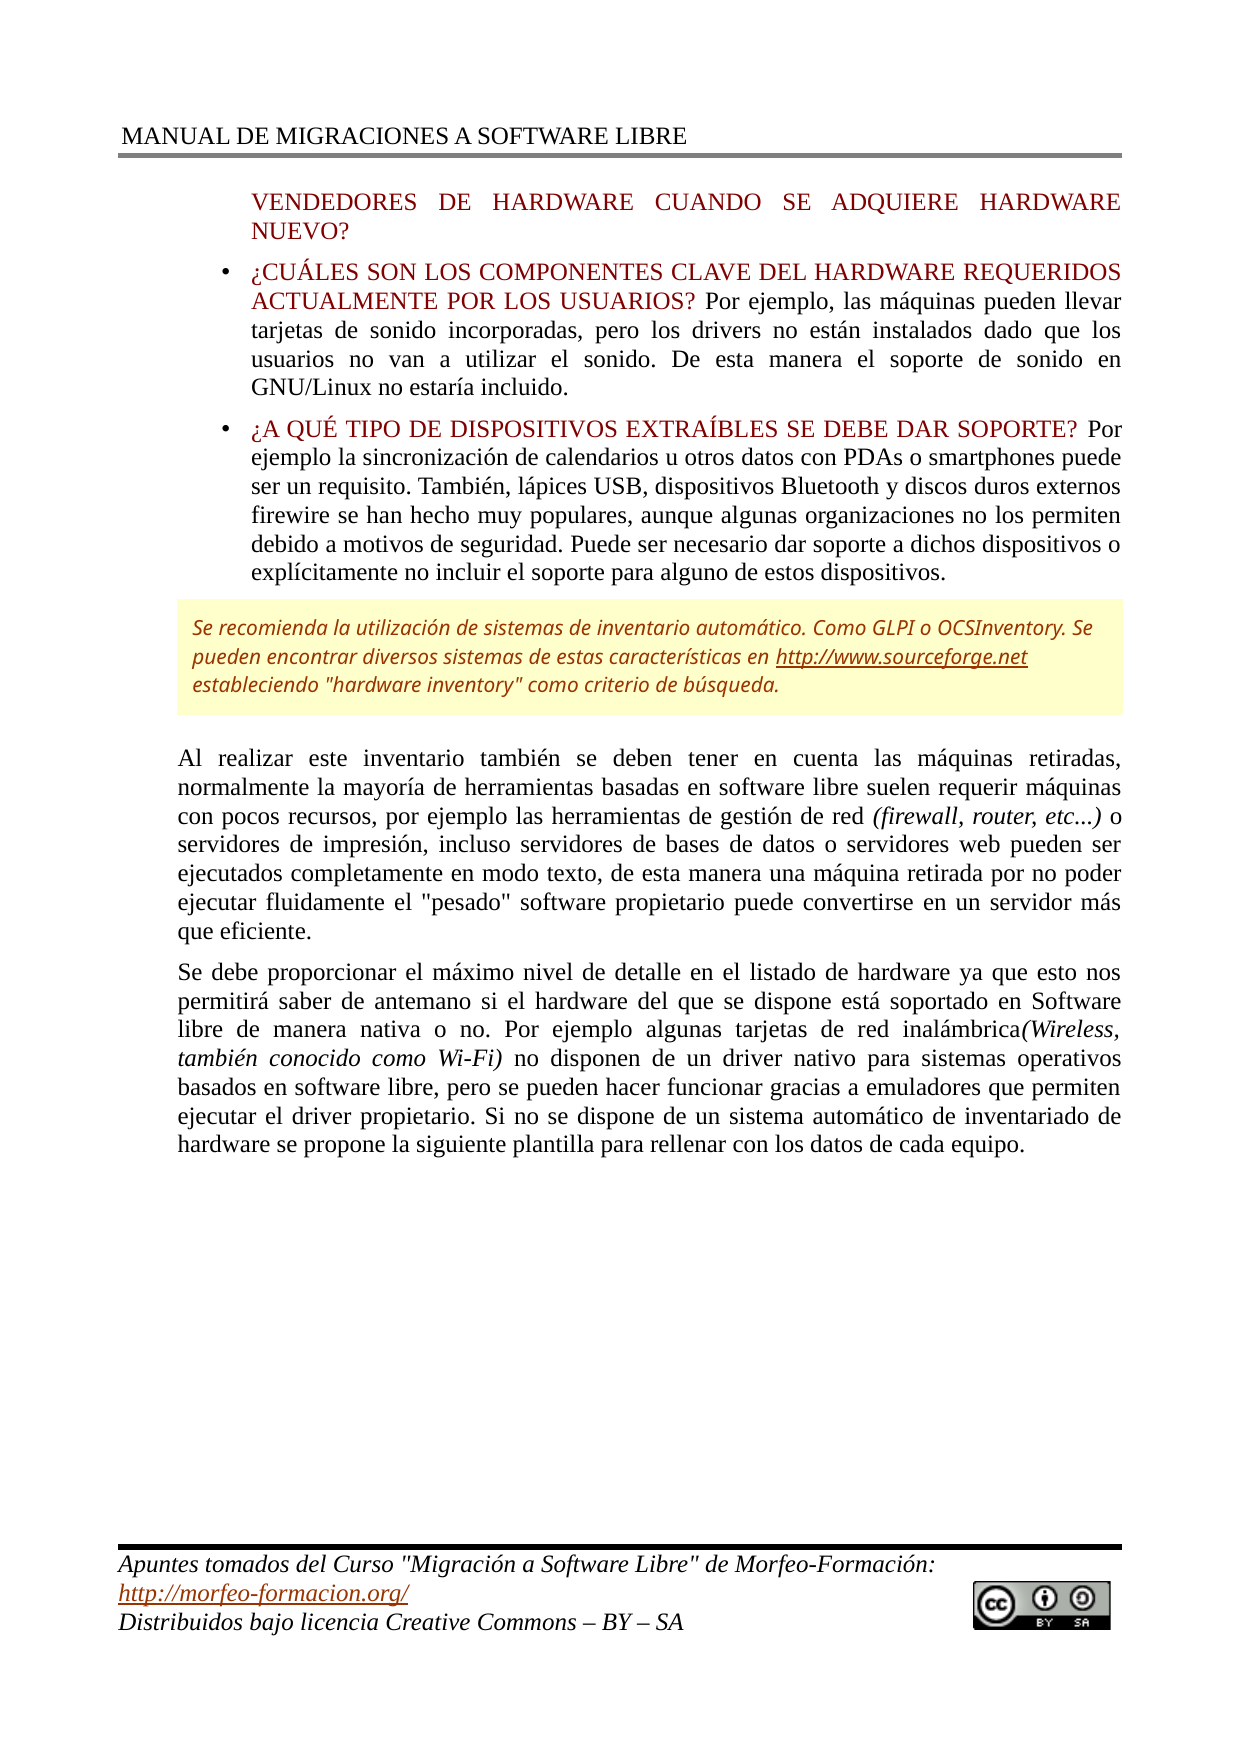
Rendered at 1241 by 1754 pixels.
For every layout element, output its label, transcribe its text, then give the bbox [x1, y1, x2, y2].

text Se debe proporcionar el máximo nivel de detalle en el listado de hardware ya que esto nos permitirá saber de antemano si el hardware del que se dispone está soportado en Software libre de manera nativa o no. Por ejemplo algunas tarjetas de red inalámbrica(Wireless, también conocido como Wi-Fi) no disponen de un driver nativo para sistemas operativos basados en software libre, pero se pueden hacer funcionar gracias a emuladores que permiten ejecutar el driver propietario. Si no se dispone de un sistema automático de inventariado de hardware se propone la siguiente plantilla para rellenar con los datos de cada equipo. [177, 957, 1122, 1158]
picture [973, 1581, 1111, 1630]
list VENDEDORES DE HARDWARE CUANDO SE ADQUIERE HARDWARE NUEVO? [221, 187, 1122, 245]
list ¿CUÁLES SON LOS COMPONENTES CLAVE DEL HARDWARE REQUERIDOS ACTUALMENTE POR LOS USUARIOS? Por ejemplo, las máquinas pueden llevar tarjetas de sonido incorporadas, pero los drivers no están instalados dado que los usuarios no van a utilizar el sonido. De esta manera el soporte de sonido en GNU/Linux no estaría incluido. [221, 257, 1122, 401]
list ¿A QUÉ TIPO DE DISPOSITIVOS EXTRAÍBLES SE DEBE DAR SOPORTE? Por ejemplo la sincronización de calendarios u otros datos con PDAs o smartphones puede ser un requisito. También, lápices USB, dispositivos Bluetooth y discos duros externos firewire se han hecho muy populares, aunque algunas organizaciones no los permiten debido a motivos de seguridad. Puede ser necesario dar soporte a dichos dispositivos o explícitamente no incluir el soporte para alguno de estos dispositivos. [221, 414, 1122, 586]
text Se recomienda la utilización de sistemas de inventario automático. Como GLPI o OCSInventory. Se pueden encontrar diversos sistemas de estas características en http://www.sourceforge.net estableciendo "hardware inventory" como criterio de búsqueda. [178, 600, 1122, 714]
text Al realizar este inventario también se deben tener en cuenta las máquinas retiradas, normalmente la mayoría de herramientas basadas en software libre suelen requerir máquinas con pocos recursos, por ejemplo las herramientas de gestión de red (firewall, router, etc...) o servidores de impresión, incluso servidores de bases de datos o servidores web pueden ser ejecutados completamente en modo texto, de esta manera una máquina retirada por no poder ejecutar fluidamente el "pesado" software propietario puede convertirse en un servidor más que eficiente. [177, 743, 1122, 944]
